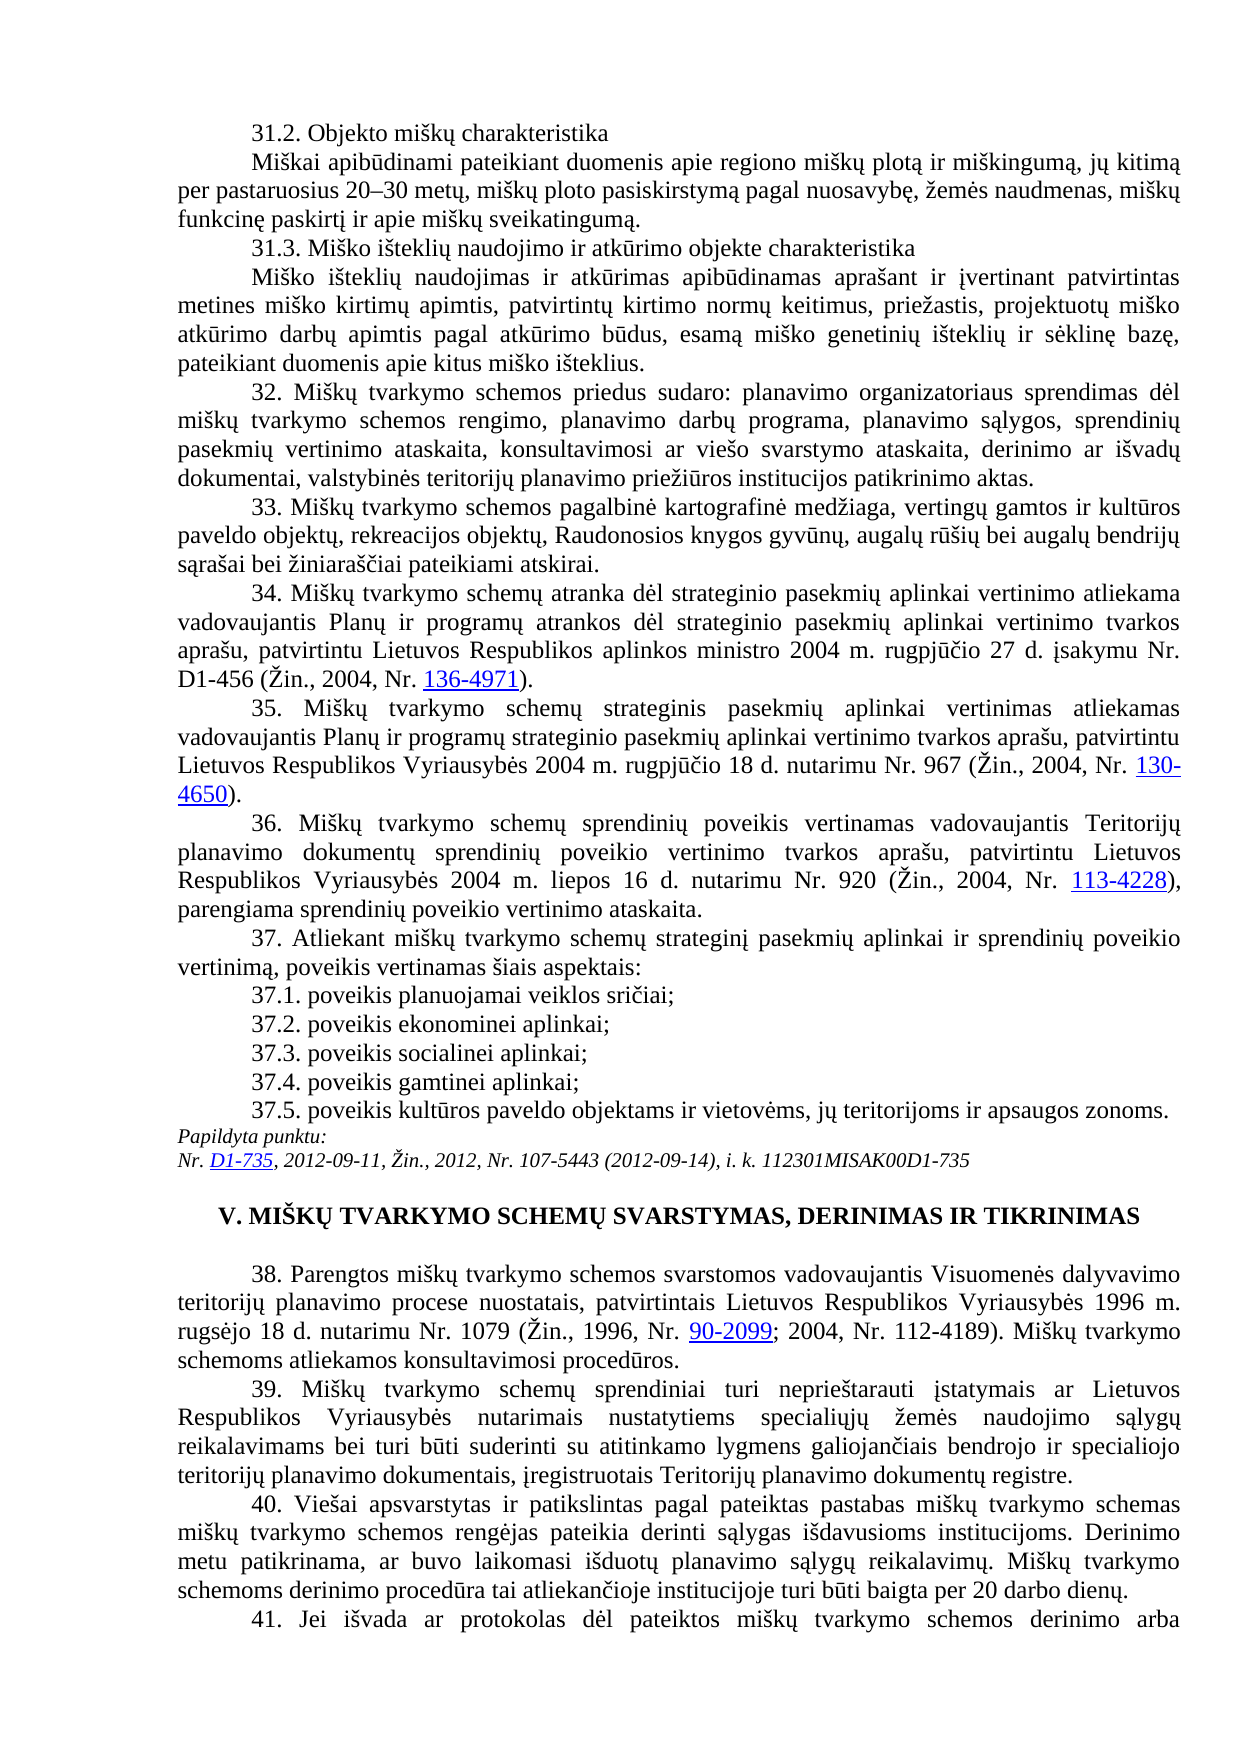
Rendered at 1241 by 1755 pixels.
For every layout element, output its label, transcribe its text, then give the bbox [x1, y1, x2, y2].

text V. MIŠKŲ TVARKYMO SCHEMŲ SVARSTYMAS, DERINIMAS IR TIKRINIMAS [177, 1201, 1181, 1230]
text 37.5. poveikis kultūros paveldo objektams ir vietovėms, jų teritorijoms ir apsaugos zonoms. [177, 1096, 1181, 1124]
text 36. Miškų tvarkymo schemų sprendinių poveikis vertinamas vadovaujantis Teritorijų planavimo dokumentų sprendinių poveikio vertinimo tvarkos aprašu, patvirtintu Lietuvos Respublikos Vyriausybės 2004 m. liepos 16 d. nutarimu Nr. 920 (Žin., 2004, Nr. 113-4228), parengiama sprendinių poveikio vertinimo ataskaita. [177, 808, 1181, 923]
text 39. Miškų tvarkymo schemų sprendiniai turi neprieštarauti įstatymais ar Lietuvos Respublikos Vyriausybės nutarimais nustatytiems specialiųjų žemės naudojimo sąlygų reikalavimams bei turi būti suderinti su atitinkamo lygmens galiojančiais bendrojo ir specialiojo teritorijų planavimo dokumentais, įregistruotais Teritorijų planavimo dokumentų registre. [177, 1374, 1181, 1489]
text 37. Atliekant miškų tvarkymo schemų strateginį pasekmių aplinkai ir sprendinių poveikio vertinimą, poveikis vertinamas šiais aspektais: [177, 923, 1181, 981]
text Miškai apibūdinami pateikiant duomenis apie regiono miškų plotą ir miškingumą, jų kitimą per pastaruosius 20–30 metų, miškų ploto pasiskirstymą pagal nuosavybę, žemės naudmenas, miškų funkcinę paskirtį ir apie miškų sveikatingumą. [177, 147, 1181, 233]
text 31.2. Objekto miškų charakteristika [177, 118, 1181, 147]
text Nr. D1-735, 2012-09-11, Žin., 2012, Nr. 107-5443 (2012-09-14), i. k. 112301MISAK00D1-735 [177, 1148, 1181, 1172]
text 38. Parengtos miškų tvarkymo schemos svarstomos vadovaujantis Visuomenės dalyvavimo teritorijų planavimo procese nuostatais, patvirtintais Lietuvos Respublikos Vyriausybės 1996 m. rugsėjo 18 d. nutarimu Nr. 1079 (Žin., 1996, Nr. 90-2099; 2004, Nr. 112-4189). Miškų tvarkymo schemoms atliekamos konsultavimosi procedūros. [177, 1259, 1181, 1374]
text 37.1. poveikis planuojamai veiklos sričiai; [177, 981, 1181, 1009]
text 35. Miškų tvarkymo schemų strateginis pasekmių aplinkai vertinimas atliekamas vadovaujantis Planų ir programų strateginio pasekmių aplinkai vertinimo tvarkos aprašu, patvirtintu Lietuvos Respublikos Vyriausybės 2004 m. rugpjūčio 18 d. nutarimu Nr. 967 (Žin., 2004, Nr. 130-4650). [177, 693, 1181, 808]
text 37.2. poveikis ekonominei aplinkai; [177, 1009, 1181, 1038]
text Miško išteklių naudojimas ir atkūrimas apibūdinamas aprašant ir įvertinant patvirtintas metines miško kirtimų apimtis, patvirtintų kirtimo normų keitimus, priežastis, projektuotų miško atkūrimo darbų apimtis pagal atkūrimo būdus, esamą miško genetinių išteklių ir sėklinę bazę, pateikiant duomenis apie kitus miško išteklius. [177, 262, 1181, 377]
text 32. Miškų tvarkymo schemos priedus sudaro: planavimo organizatoriaus sprendimas dėl miškų tvarkymo schemos rengimo, planavimo darbų programa, planavimo sąlygos, sprendinių pasekmių vertinimo ataskaita, konsultavimosi ar viešo svarstymo ataskaita, derinimo ar išvadų dokumentai, valstybinės teritorijų planavimo priežiūros institucijos patikrinimo aktas. [177, 377, 1181, 492]
text 37.4. poveikis gamtinei aplinkai; [177, 1067, 1181, 1096]
text 41. Jei išvada ar protokolas dėl pateiktos miškų tvarkymo schemos derinimo arba [177, 1604, 1181, 1632]
text 33. Miškų tvarkymo schemos pagalbinė kartografinė medžiaga, vertingų gamtos ir kultūros paveldo objektų, rekreacijos objektų, Raudonosios knygos gyvūnų, augalų rūšių bei augalų bendrijų sąrašai bei žiniaraščiai pateikiami atskirai. [177, 492, 1181, 578]
text 40. Viešai apsvarstytas ir patikslintas pagal pateiktas pastabas miškų tvarkymo schemas miškų tvarkymo schemos rengėjas pateikia derinti sąlygas išdavusioms institucijoms. Derinimo metu patikrinama, ar buvo laikomasi išduotų planavimo sąlygų reikalavimų. Miškų tvarkymo schemoms derinimo procedūra tai atliekančioje institucijoje turi būti baigta per 20 darbo dienų. [177, 1489, 1181, 1604]
text 31.3. Miško išteklių naudojimo ir atkūrimo objekte charakteristika [177, 233, 1181, 262]
text 34. Miškų tvarkymo schemų atranka dėl strateginio pasekmių aplinkai vertinimo atliekama vadovaujantis Planų ir programų atrankos dėl strateginio pasekmių aplinkai vertinimo tvarkos aprašu, patvirtintu Lietuvos Respublikos aplinkos ministro 2004 m. rugpjūčio 27 d. įsakymu Nr. D1-456 (Žin., 2004, Nr. 136-4971). [177, 578, 1181, 693]
text 37.3. poveikis socialinei aplinkai; [177, 1038, 1181, 1067]
text Papildyta punktu: [177, 1124, 1181, 1148]
